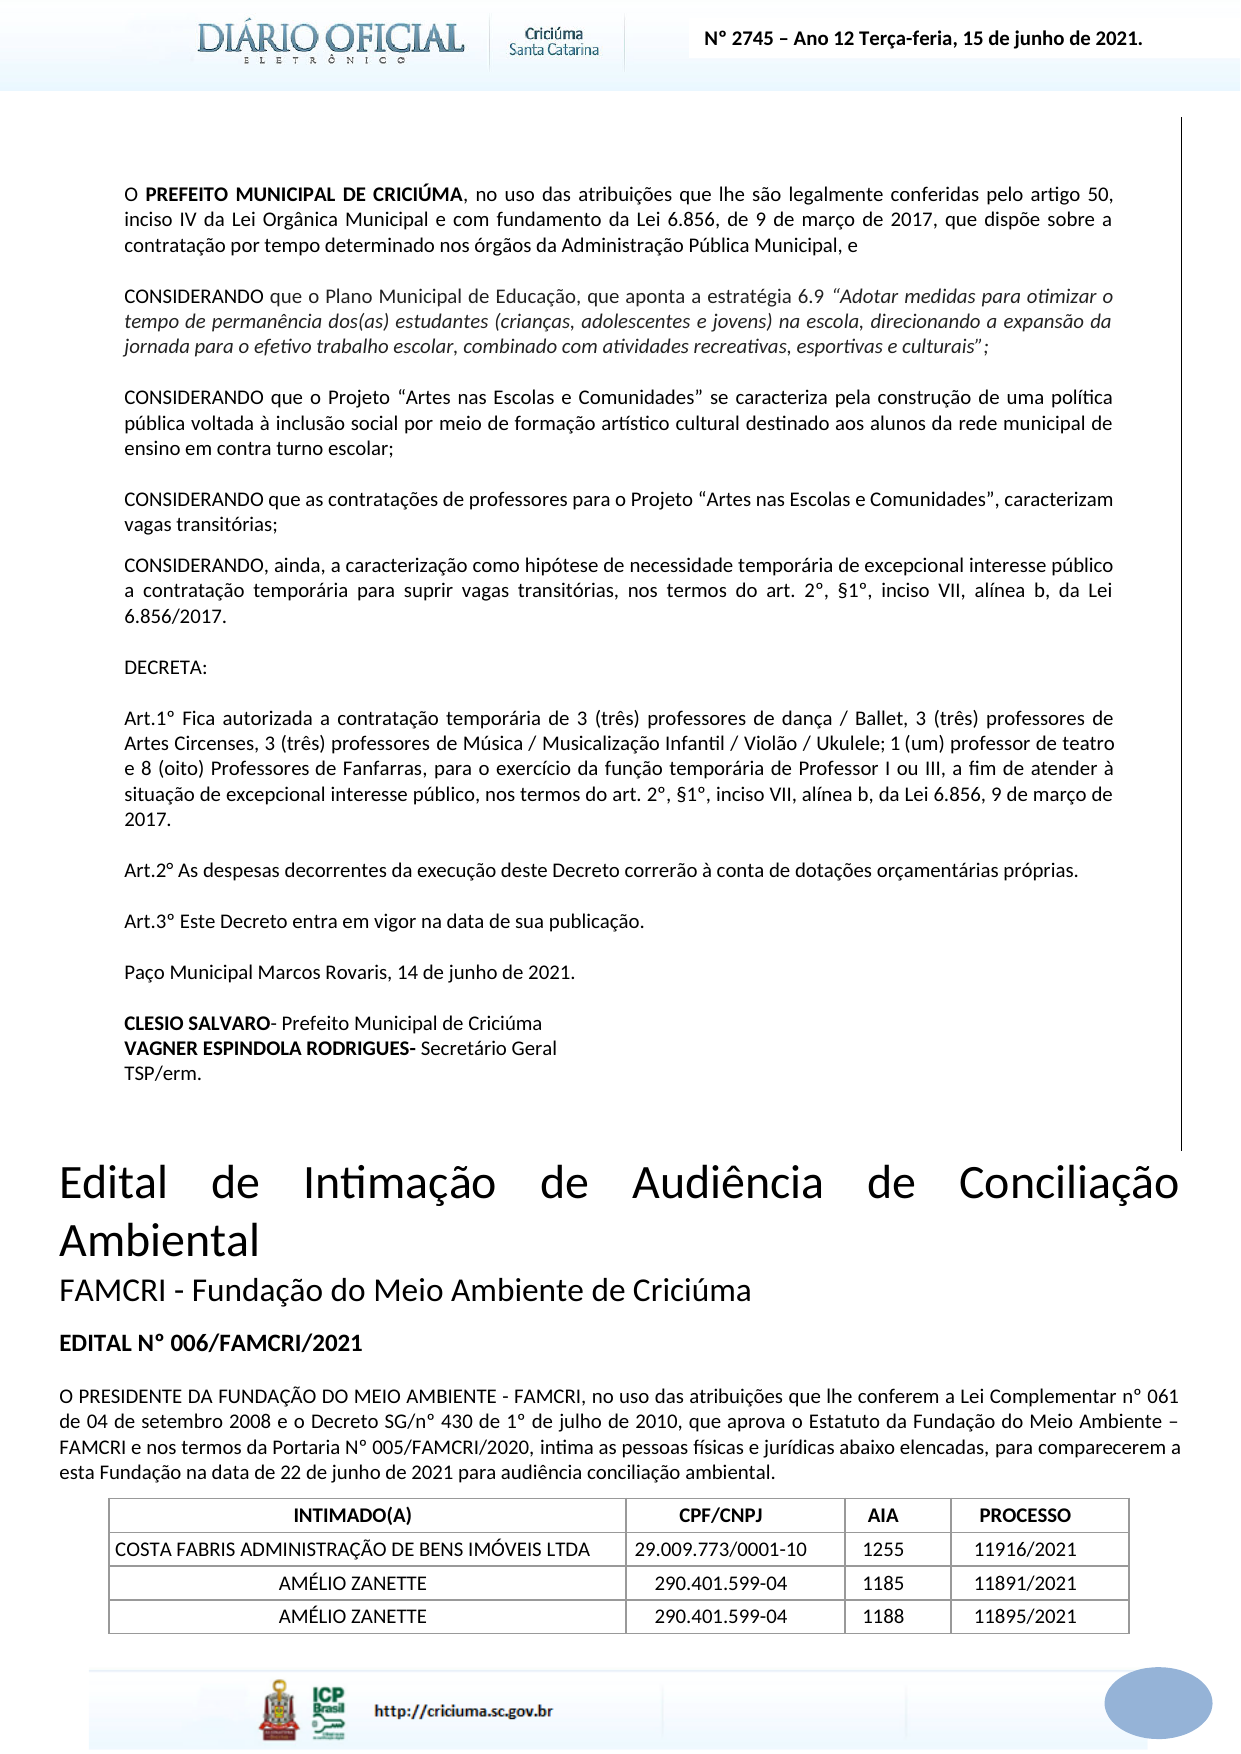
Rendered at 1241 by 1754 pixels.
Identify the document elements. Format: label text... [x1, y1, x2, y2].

text CONSIDERANDO, ainda, a caracterização como hipótese de necessidade temporária de excepcional interesse público a contratação temporária para suprir vagas transitórias, nos termos do art. 2º, §1º, inciso VII, alínea b, da Lei 6.856/2017. [60, 487, 1180, 589]
table_cell 290.401.599-04 [627, 1567, 844, 1599]
table_cell 1255 [846, 1533, 950, 1565]
table_cell 11895/2021 [952, 1601, 1128, 1633]
table_cell AMÉLIO ZANETTE [110, 1601, 625, 1633]
text Art.1º Fica autorizada a contratação temporária de 3 (três) professores de dança / Ballet, 3 (três) professores de Artes Circenses, 3 (três) professores de Música / Musicalização Infantil / Violão / Ukulele; 1 (um) professor de teatro e 8 (oito) Professores de Fanfarras, para o exercício da função temporária de Professor I ou III, a fim de atender à situação de excepcional interesse público, nos termos do art. 2º, §1º, inciso VII, alínea b, da Lei 6.856, 9 de março de 2017. [60, 640, 1180, 792]
table_cell COSTA FABRIS ADMINISTRAÇÃO DE BENS IMÓVEIS LTDA [110, 1533, 625, 1565]
text Art.3º Este Decreto entra em vigor na data de sua publicação. [60, 843, 1180, 894]
table_cell 290.401.599-04 [627, 1601, 844, 1633]
table_header AIA [846, 1499, 950, 1531]
text O PRESIDENTE DA FUNDAÇÃO DO MEIO AMBIENTE - FAMCRI, no uso das atribuições que lhe conferem a Lei Complementar nº 061 de 04 de setembro 2008 e o Decreto SG/nº 430 de 1º de julho de 2010, que aprova o Estatuto da Fundação do Meio Ambiente – FAMCRI e nos termos da Portaria Nº 005/FAMCRI/2020, intima as pessoas físicas e jurídicas abaixo elencadas, para comparecerem a esta Fundação na data de 22 de junho de 2021 para audiência conciliação ambiental. [59, 1383, 1181, 1485]
text Edital de Intimação de Audiência de Conciliação Ambiental [59, 1152, 1181, 1269]
table_header INTIMADO(A) [110, 1499, 625, 1531]
text FAMCRI - Fundação do Meio Ambiente de Criciúma [59, 1269, 1181, 1309]
table_header CPF/CNPJ [627, 1499, 844, 1531]
table_cell 11891/2021 [952, 1567, 1128, 1599]
table_cell 11916/2021 [952, 1533, 1128, 1565]
text TSP/erm. [60, 996, 1180, 1151]
text CONSIDERANDO que as contratações de professores para o Projeto “Artes nas Escolas e Comunidades”, caracterizam vagas transitórias; [60, 421, 1180, 487]
text Paço Municipal Marcos Rovaris, 14 de junho de 2021. [60, 894, 1180, 945]
text O PREFEITO MUNICIPAL DE CRICIÚMA, no uso das atribuições que lhe são legalmente conferidas pelo artigo 50, inciso IV da Lei Orgânica Municipal e com fundamento da Lei 6.856, de 9 de março de 2017, que dispõe sobre a contratação por tempo determinado nos órgãos da Administração Pública Municipal, e [60, 117, 1180, 218]
text EDITAL Nº 006/FAMCRI/2021 [59, 1327, 1181, 1358]
text CLESIO SALVARO- Prefeito Municipal de Criciúma [60, 945, 1180, 970]
table_cell 1188 [846, 1601, 950, 1633]
table_header PROCESSO [952, 1499, 1128, 1531]
text CONSIDERANDO que o Plano Municipal de Educação, que aponta a estratégia 6.9 “Adotar medidas para otimizar o tempo de permanência dos(as) estudantes (crianças, adolescentes e jovens) na escola, direcionando a expansão da jornada para o efetivo trabalho escolar, combinado com atividades recreativas, esportivas e culturais”; [60, 218, 1180, 319]
text Art.2° As despesas decorrentes da execução deste Decreto correrão à conta de dotações orçamentárias próprias. [60, 792, 1180, 843]
text DECRETA: [60, 589, 1180, 640]
text VAGNER ESPINDOLA RODRIGUES- Secretário Geral [60, 970, 1180, 996]
table_cell 29.009.773/0001-10 [627, 1533, 844, 1565]
text CONSIDERANDO que o Projeto “Artes nas Escolas e Comunidades” se caracteriza pela construção de uma política pública voltada à inclusão social por meio de formação artístico cultural destinado aos alunos da rede municipal de ensino em contra turno escolar; [60, 319, 1180, 421]
table_cell 1185 [846, 1567, 950, 1599]
table_cell AMÉLIO ZANETTE [110, 1567, 625, 1599]
